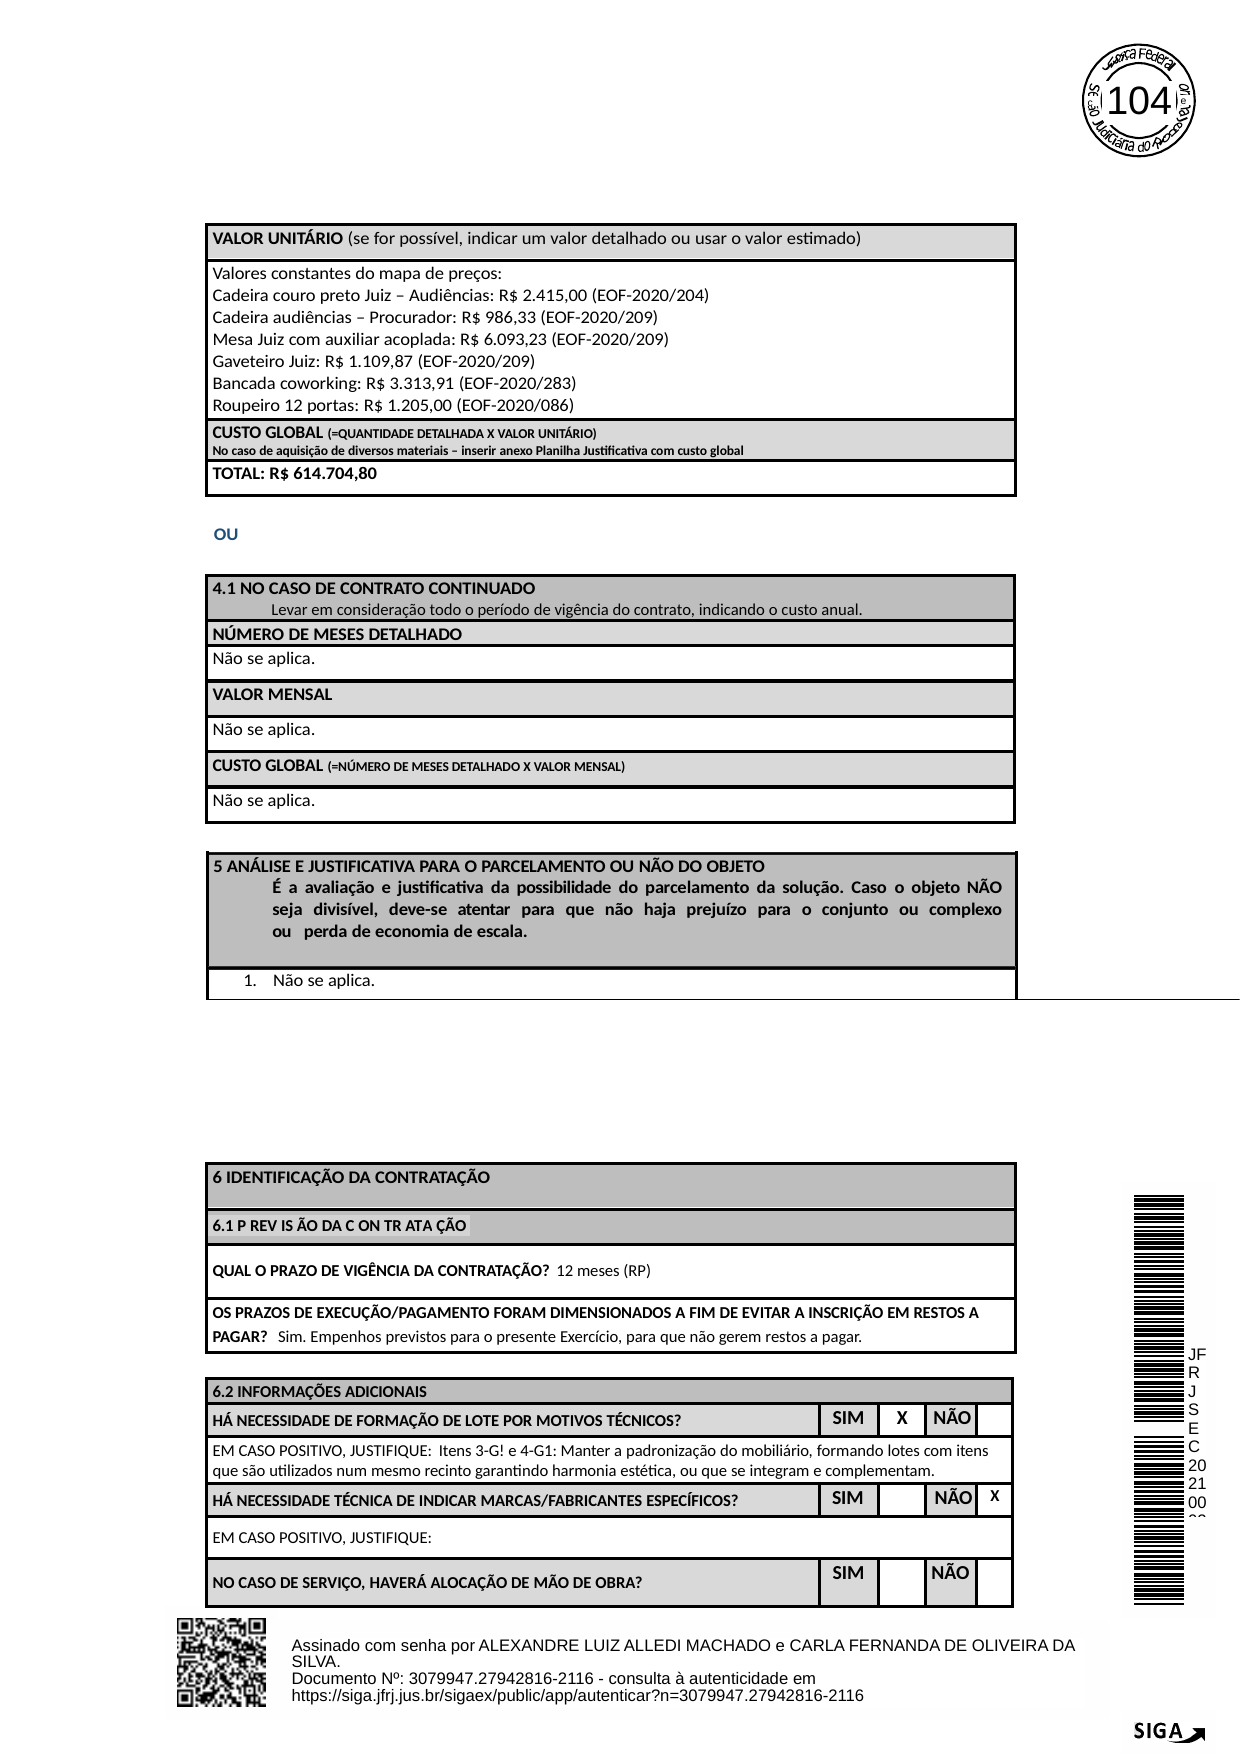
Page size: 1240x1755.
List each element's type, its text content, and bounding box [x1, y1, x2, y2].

text OU [214, 523, 1239, 545]
table_cell 6.1 P REV IS ÃO DA C ON TR ATA ÇÃO [208, 1211, 1014, 1243]
text ç [1087, 96, 1100, 106]
table_cell HÁ NECESSIDADE DE FORMAÇÃO DE LOTE POR MOTIVOS TÉCNICOS? [208, 1405, 818, 1435]
table_header VALOR UNITÁRIO (se for possível, indicar um valor detalhado ou usar o valor estimado) [208, 226, 1014, 258]
table_cell NO CASO DE SERVIÇO, HAVERÁ ALOCAÇÃO DE MÃO DE OBRA? [208, 1560, 818, 1605]
table_cell HÁ NECESSIDADE TÉCNICA DE INDICAR MARCAS/FABRICANTES ESPECÍFICOS? [208, 1485, 818, 1515]
table_cell CUSTO GLOBAL (=NÚMERO DE MESES DETALHADO X VALOR MENSAL) [208, 753, 1013, 785]
table_cell X [978, 1485, 1011, 1515]
table_header 6.2 INFORMAÇÕES ADICIONAIS [208, 1380, 1011, 1402]
table_header 6 IDENTIFICAÇÃO DA CONTRATAÇÃO [208, 1165, 1014, 1207]
table_cell VALOR MENSAL [208, 683, 1013, 715]
table_cell OS PRAZOS DE EXECUÇÃO/PAGAMENTO FORAM DIMENSIONADOS A FIM DE EVITAR A INSCRIÇÃO EM RESTOS A PAGAR? Sim. Empenhos previstos para o presente Exercício, para que não gerem restos a pagar. [208, 1300, 1014, 1351]
table_cell CUSTO GLOBAL (=QUANTIDADE DETALHADA X VALOR UNITÁRIO) No caso de aquisição de diversos materiais – inserir anexo Planilha Justificativa com custo global [208, 421, 1014, 459]
table_cell Não se aplica. [208, 789, 1013, 821]
table_cell [880, 1485, 924, 1515]
table_cell TOTAL: R$ 614.704,80 [208, 462, 1014, 494]
table_cell Valores constantes do mapa de preços: Cadeira couro preto Juiz – Audiências: R$ 2.415,00 (EOF-2020/204) Cadeira audiências – Procurador: R$ 986,33 (EOF-2020/209) Mesa Juiz com auxiliar acoplada: R$ 6.093,23 (EOF-2020/209) Gaveteiro Juiz: R$ 1.109,87 (EOF-2020/209) Bancada coworking: R$ 3.313,91 (EOF-2020/283) Roupeiro 12 portas: R$ 1.205,00 (EOF-2020/086) [208, 262, 1014, 418]
table_cell SIM [821, 1560, 877, 1605]
table_cell X [880, 1405, 924, 1435]
table_cell [978, 1405, 1011, 1435]
text JFRJSEC202100020A [1188, 1345, 1207, 1517]
table_cell SIM [821, 1405, 877, 1435]
table_cell Não se aplica. [208, 647, 1013, 679]
table_cell Não se aplica. [208, 718, 1013, 750]
table_cell SIM [821, 1485, 877, 1515]
table_cell NÃO [927, 1485, 975, 1515]
table_cell NÚMERO DE MESES DETALHADO [208, 622, 1013, 644]
table_cell NÃO [927, 1405, 975, 1435]
table_cell [880, 1560, 924, 1605]
table_header 4.1 NO CASO DE CONTRATO CONTINUADO Levar em consideração todo o período de vigência do contrato, indicando o custo anual. [208, 577, 1013, 619]
table_cell [978, 1560, 1011, 1605]
table_cell EM CASO POSITIVO, JUSTIFIQUE: [208, 1518, 1011, 1557]
table_cell NÃO [927, 1560, 975, 1605]
table_cell QUAL O PRAZO DE VIGÊNCIA DA CONTRATAÇÃO? 12 meses (RP) [208, 1246, 1014, 1297]
text e [1180, 95, 1193, 105]
table_cell EM CASO POSITIVO, JUSTIFIQUE: Itens 3-G! e 4-G1: Manter a padronização do mobiliário, formando lotes com itens que são utilizados num mesmo recinto garantindo harmonia estética, ou que se integram e complementam. [208, 1438, 1011, 1482]
